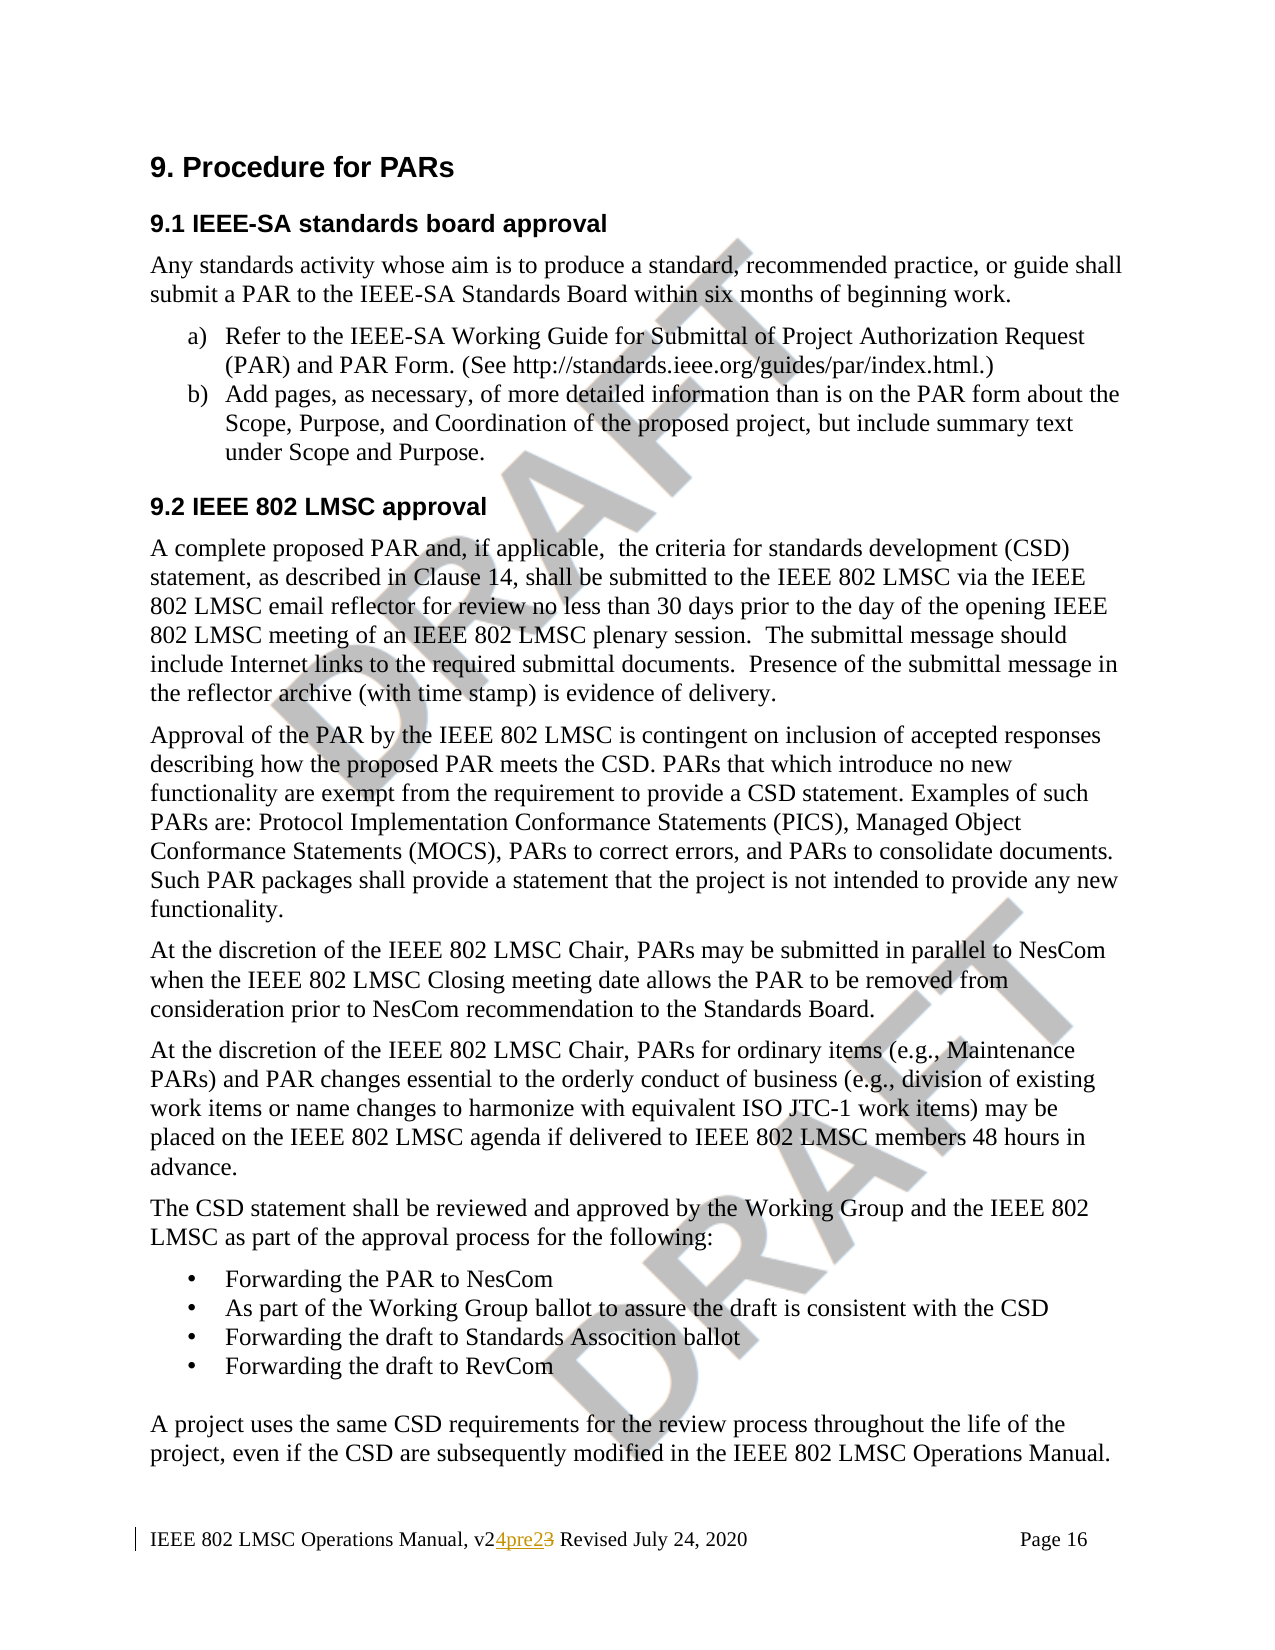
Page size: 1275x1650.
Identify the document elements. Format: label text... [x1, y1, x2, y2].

subtitle IEEE 802 LMSC approval [150, 492, 1125, 521]
list Forwarding the draft to Standards Assocition ballot [187, 1322, 1125, 1351]
list Forwarding the PAR to NesCom [187, 1263, 1125, 1293]
text At the discretion of the IEEE 802 LMSC Chair, PARs may be submitted in parallel to NesCom when the IEEE 802 LMSC Closing meeting date allows the PAR to be removed from consideration prior to NesCom recommendation to the Standards Board. [150, 935, 1125, 1023]
list Forwarding the draft to RevCom [187, 1351, 1125, 1409]
text At the discretion of the IEEE 802 LMSC Chair, PARs for ordinary items (e.g., Maintenance PARs) and PAR changes essential to the orderly conduct of business (e.g., division of existing work items or name changes to harmonize with equivalent ISO JTC-1 work items) may be placed on the IEEE 802 LMSC agenda if delivered to IEEE 802 LMSC members 48 hours in advance. [150, 1035, 1125, 1180]
text The CSD statement shall be reviewed and approved by the Working Group and the IEEE 802 LMSC as part of the approval process for the following: [150, 1193, 1125, 1251]
list Refer to the IEEE-SA Working Guide for Submittal of Project Authorization Request (PAR) and PAR Form. (See http://standards.ieee.org/guides/par/index.html.) [187, 321, 1125, 379]
text A complete proposed PAR and, if applicable, the criteria for standards development (CSD) statement, as described in Clause 14, shall be submitted to the IEEE 802 LMSC via the IEEE 802 LMSC email reflector for review no less than 30 days prior to the day of the opening IEEE 802 LMSC meeting of an IEEE 802 LMSC plenary session. The submittal message should include Internet links to the required submittal documents. Presence of the submittal message in the reflector archive (with time stamp) is evidence of delivery. [150, 533, 1125, 707]
list As part of the Working Group ballot to assure the draft is consistent with the CSD [187, 1293, 1125, 1322]
text A project uses the same CSD requirements for the review process throughout the life of the project, even if the CSD are subsequently modified in the IEEE 802 LMSC Operations Manual. [150, 1409, 1125, 1467]
subtitle IEEE-SA standards board approval [150, 209, 1125, 238]
list Add pages, as necessary, of more detailed information than is on the PAR form about the Scope, Purpose, and Coordination of the proposed project, but include summary text under Scope and Purpose. [187, 379, 1125, 466]
picture [0, 0, 1275, 1650]
text Any standards activity whose aim is to produce a standard, recommended practice, or guide shall submit a PAR to the IEEE-SA Standards Board within six months of beginning work. [150, 250, 1125, 308]
subtitle Procedure for PARs [150, 150, 1125, 183]
text Approval of the PAR by the IEEE 802 LMSC is contingent on inclusion of accepted responses describing how the proposed PAR meets the CSD. PARs that which introduce no new functionality are exempt from the requirement to provide a CSD statement. Examples of such PARs are: Protocol Implementation Conformance Statements (PICS), Managed Object Conformance Statements (MOCS), PARs to correct errors, and PARs to consolidate documents. Such PAR packages shall provide a statement that the project is not intended to provide any new functionality. [150, 719, 1125, 923]
